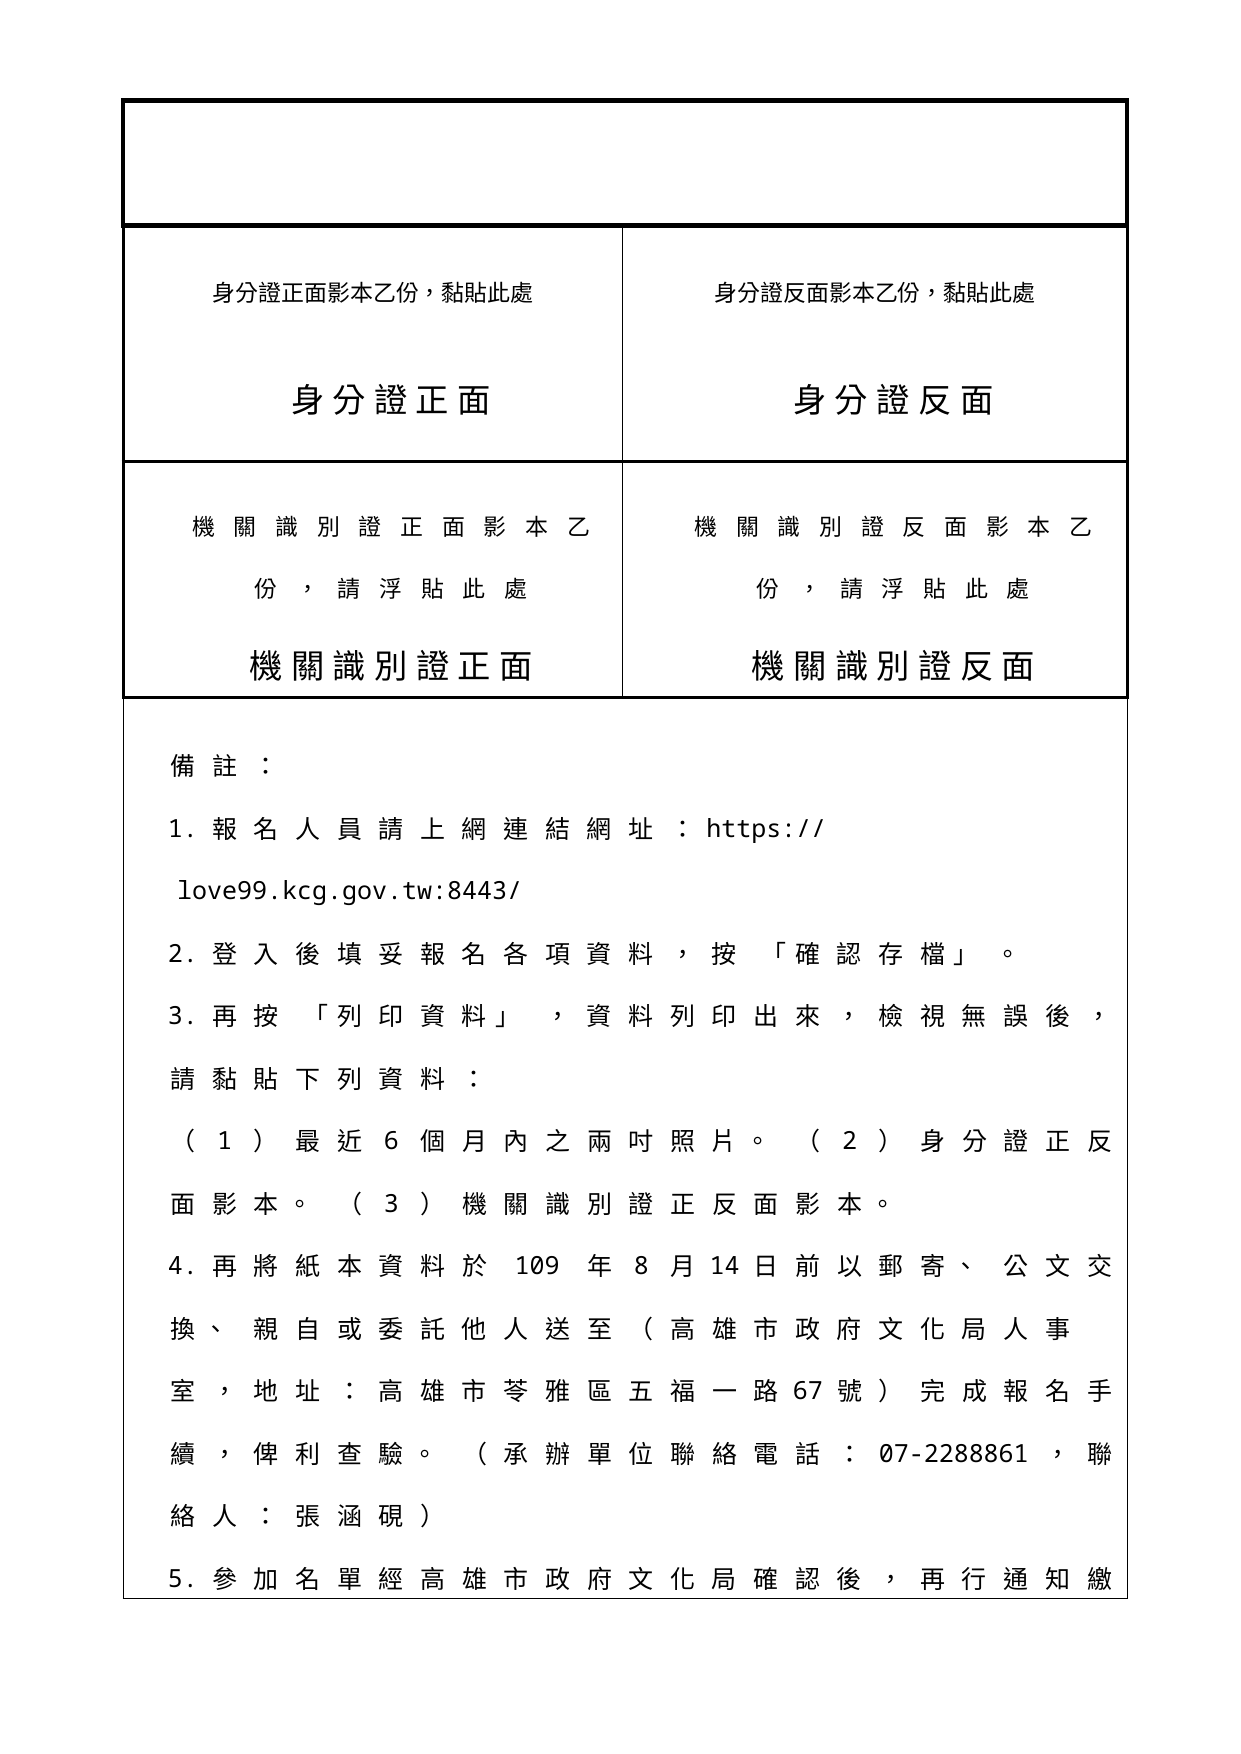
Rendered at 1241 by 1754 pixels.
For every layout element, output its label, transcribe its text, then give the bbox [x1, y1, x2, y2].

table_cell [125, 103, 1125, 223]
table_cell 備註： 1.報名人員請上網連結網址：https://love99.kcg.gov.tw:8443/ 2.登入後填妥報名各項資料，按「確認存檔」。 3.再按「列印資料」，資料列印出來，檢視無誤後，請黏貼下列資料： （1）最近6個月內之兩吋照片。（2）身分證正反面影本。（3）機關識別證正反面影本。 4.再將紙本資料於109年8月14日前以郵寄、公文交換、親自或委託他人送至（高雄市政府文化局人事室，地址：高雄市苓雅區五福一路67號）完成報名手續，俾利查驗。（承辦單位聯絡電話：07-2288861，聯絡人：張涵硯） 5.參加名單經高雄市政府文化局確認後，再行通知繳 [124, 699, 1127, 1598]
table_cell 機關識別證反面影本乙份，請浮貼此處 機關識別證反面 [623, 463, 1126, 696]
table_cell 身分證正面影本乙份，黏貼此處 身分證正面 [125, 228, 622, 459]
table_cell 身分證反面影本乙份，黏貼此處 身分證反面 [623, 228, 1126, 459]
table_cell 機關識別證正面影本乙份，請浮貼此處 機關識別證正面 [125, 463, 622, 696]
